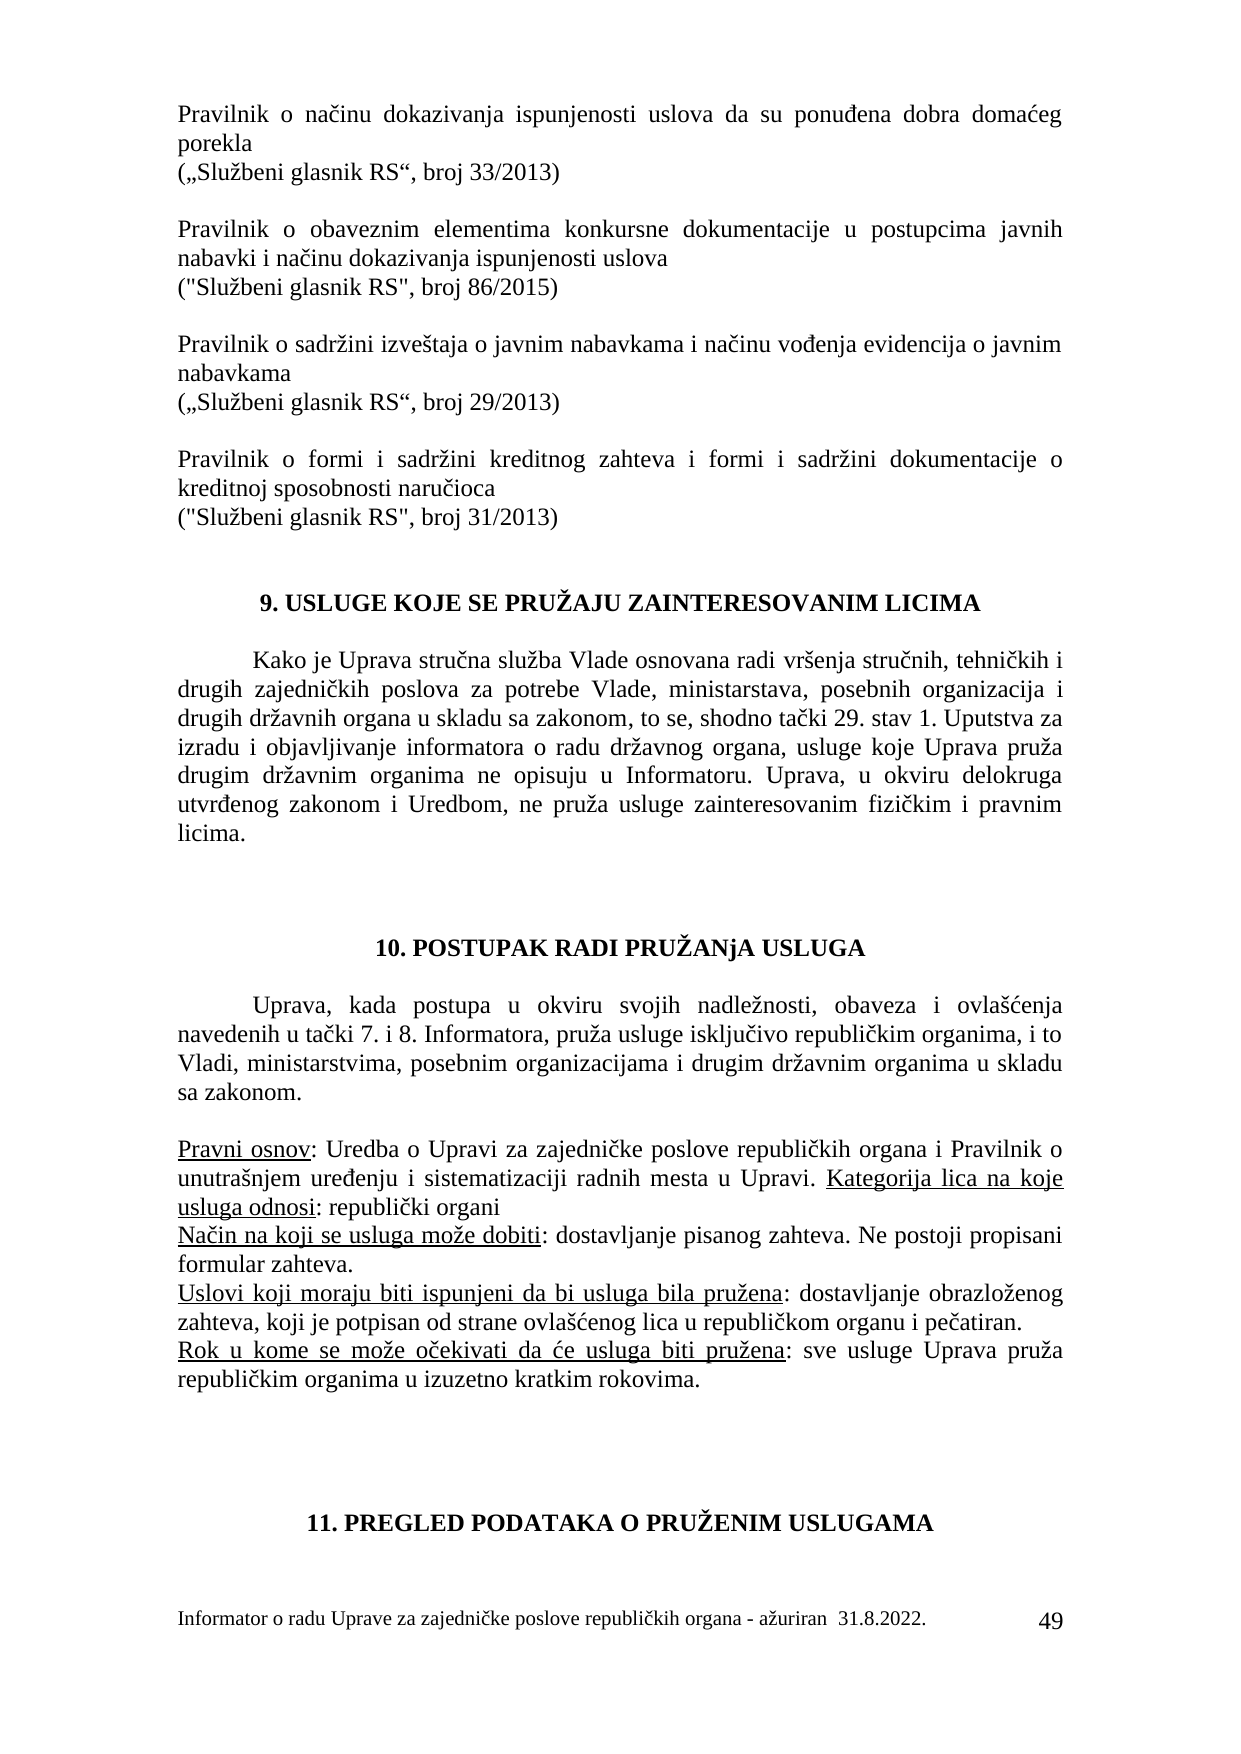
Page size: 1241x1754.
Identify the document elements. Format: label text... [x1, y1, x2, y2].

text 9. USLUGE KOJE SE PRUŽAJU ZAINTERESOVANIM LICIMA [177, 588, 1063, 617]
text 10. POSTUPAK RADI PRUŽANјA USLUGA [177, 933, 1063, 962]
text Pravilnik o načinu dokazivanja ispunjenosti uslova da su ponuđena dobra domaćeg porekla [177, 99, 1063, 157]
text Uprava, kada postupa u okviru svojih nadležnosti, obaveza i ovlašćenja navedenih u tački 7. i 8. Informatora, pruža usluge isklјučivo republičkim organima, i to Vladi, ministarstvima, posebnim organizacijama i drugim državnim organima u skladu sa zakonom. [177, 990, 1063, 1105]
text Način na koji se usluga može dobiti: dostavlјanje pisanog zahteva. Ne postoji propisani formular zahteva. [177, 1220, 1063, 1278]
text („Službeni glasnik RS“, broj 29/2013) [177, 387, 1063, 415]
text Pravilnik o sadržini izveštaja o javnim nabavkama i načinu vođenja evidencija o javnim nabavkama [177, 329, 1063, 387]
text ("Službeni glasnik RS", broj 31/2013) [177, 502, 1063, 530]
text Pravni osnov: Uredba o Upravi za zajedničke poslove republičkih organa i Pravilnik o unutrašnjem uređenju i sistematizaciji radnih mesta u Upravi. Kategorija lica na koje usluga odnosi: republički organi [177, 1134, 1063, 1220]
text Rok u kome se može očekivati da će usluga biti pružena: sve usluge Uprava pruža republičkim organima u izuzetno kratkim rokovima. [177, 1335, 1063, 1393]
text Kako je Uprava stručna služba Vlade osnovana radi vršenja stručnih, tehničkih i drugih zajedničkih poslova za potrebe Vlade, ministarstava, posebnih organizacija i drugih državnih organa u skladu sa zakonom, to se, shodno tački 29. stav 1. Uputstva za izradu i objavlјivanje informatora o radu državnog organa, usluge koje Uprava pruža drugim državnim organima ne opisuju u Informatoru. Uprava, u okviru delokruga utvrđenog zakonom i Uredbom, ne pruža usluge zainteresovanim fizičkim i pravnim licima. [177, 645, 1063, 847]
text Pravilnik o formi i sadržini kreditnog zahteva i formi i sadržini dokumentacije o kreditnoj sposobnosti naručioca [177, 444, 1063, 502]
text ("Službeni glasnik RS", broj 86/2015) [177, 272, 1063, 300]
text Pravilnik o obaveznim elementima konkursne dokumentacije u postupcima javnih nabavki i načinu dokazivanja ispunjenosti uslova [177, 214, 1063, 272]
text Uslovi koji moraju biti ispunjeni da bi usluga bila pružena: dostavlјanje obrazloženog zahteva, koji je potpisan od strane ovlašćenog lica u republičkom organu i pečatiran. [177, 1278, 1063, 1335]
text („Službeni glasnik RS“, broj 33/2013) [177, 157, 1063, 185]
text 11. PREGLED PODATAKA O PRUŽENIM USLUGAMA [177, 1508, 1063, 1537]
